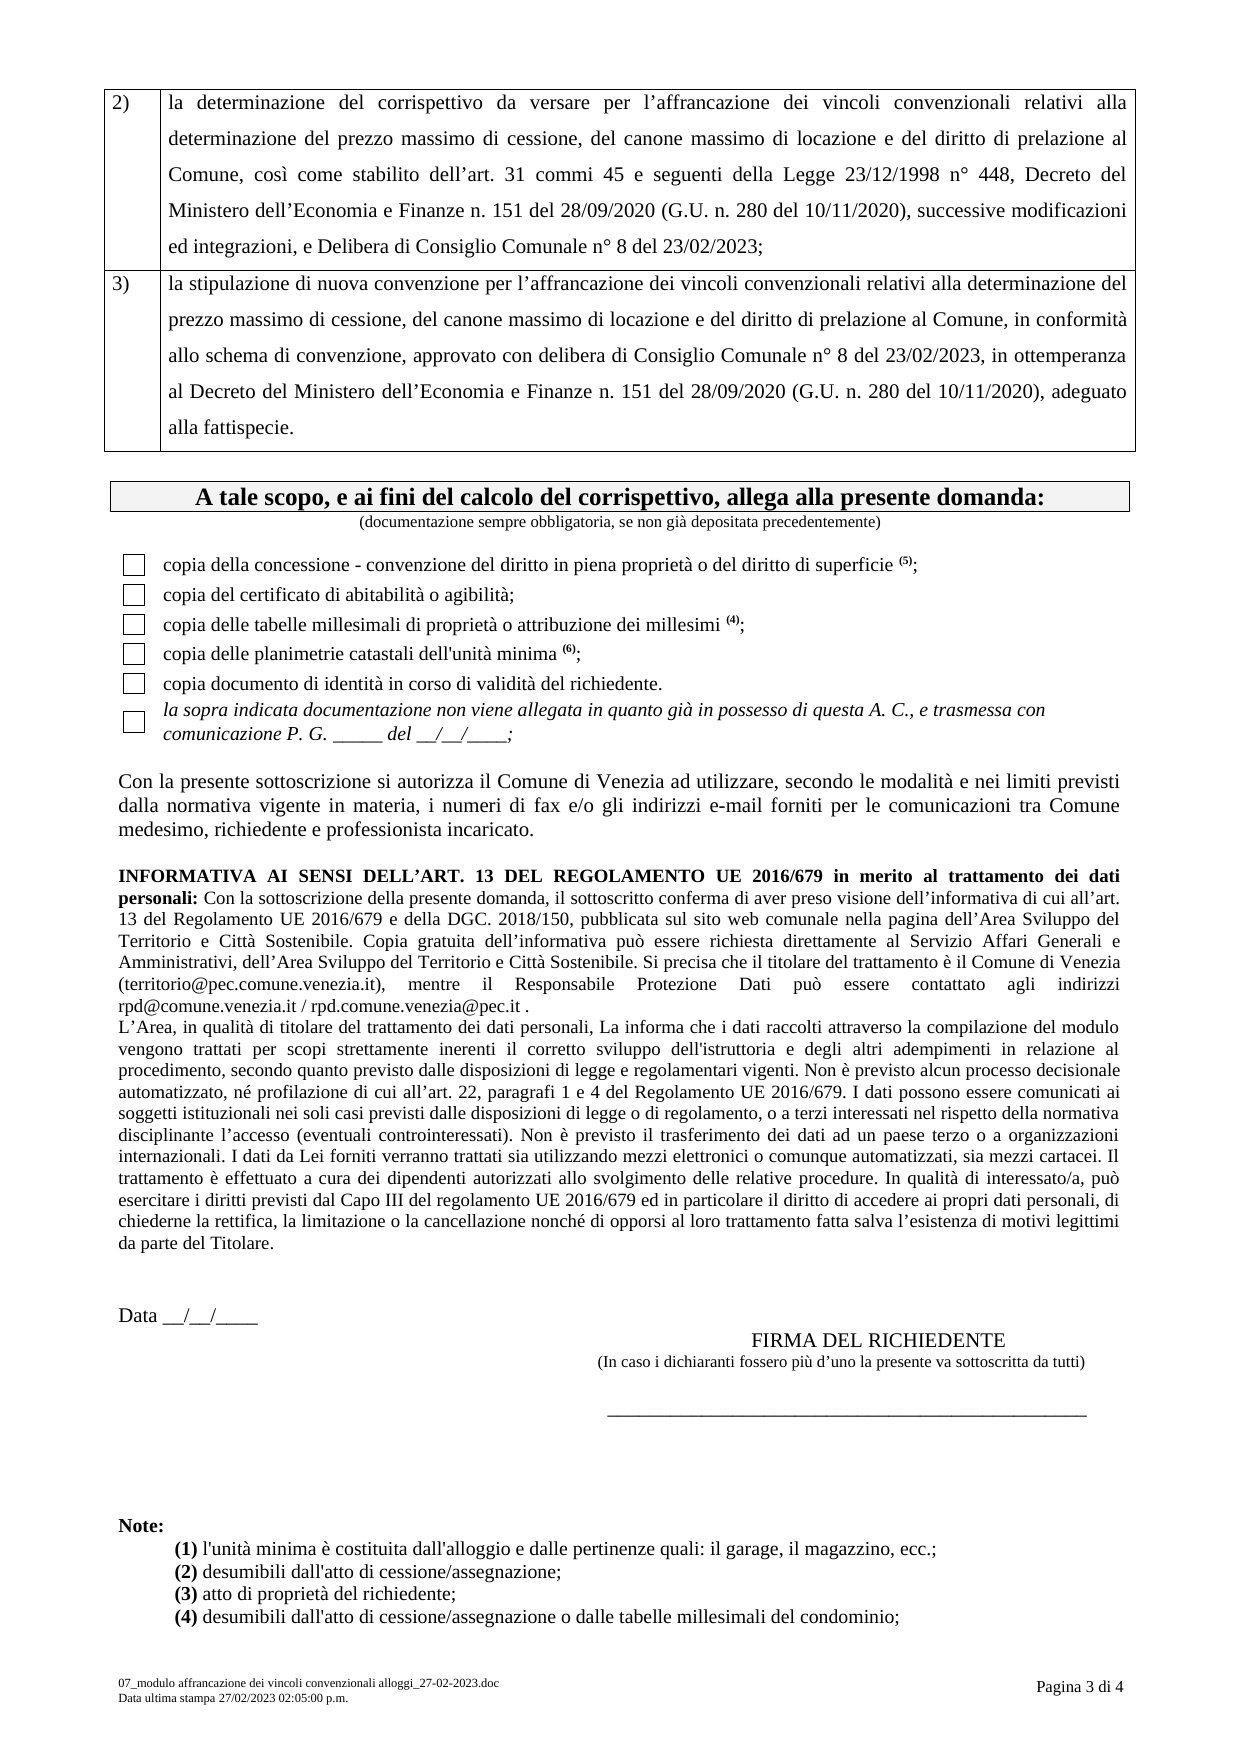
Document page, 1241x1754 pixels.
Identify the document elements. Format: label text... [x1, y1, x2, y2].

table_cell [111, 698, 156, 745]
table_cell la determinazione del corrispettivo da versare per l’affrancazione dei vincoli convenzionali relativi alla determinazione del prezzo massimo di cessione, del canone massimo di locazione e del diritto di prelazione al Comune, così come stabilito dell’art. 31 commi 45 e seguenti della Legge 23/12/1998 n° 448, Decreto del Ministero dell’Economia e Finanze n. 151 del 28/09/2020 (G.U. n. 280 del 10/11/2020), successive modificazioni ed integrazioni, e Delibera di Consiglio Comunale n° 8 del 23/02/2023; [161, 90, 1135, 270]
table_cell copia del certificato di abitabilità o agibilità; [156, 580, 1129, 609]
text (documentazione sempre obbligatoria, se non già depositata precedentemente) [118, 512, 1122, 531]
text (4) desumibili dall'atto di cessione/assegnazione o dalle tabelle millesimali del condominio; [174, 1605, 1122, 1628]
text Note: [118, 1514, 1122, 1537]
table_cell la sopra indicata documentazione non viene allegata in quanto già in possesso di questa A. C., e trasmessa con comunicazione P. G. _____ del __/__/____; [156, 698, 1129, 745]
text ______________________________________________ [487, 1395, 1122, 1419]
table_cell [111, 639, 156, 668]
table_cell [111, 580, 156, 609]
table_cell [111, 669, 156, 698]
table_cell copia delle tabelle millesimali di proprietà o attribuzione dei millesimi (4); [156, 609, 1129, 639]
text (1) l'unità minima è costituita dall'alloggio e dalle pertinenze quali: il garage, il magazzino, ecc.; [174, 1537, 1122, 1559]
text Data __/__/____ [118, 1299, 1122, 1328]
text (3) atto di proprietà del richiedente; [174, 1582, 1122, 1605]
text L’Area, in qualità di titolare del trattamento dei dati personali, La informa che i dati raccolti attraverso la compilazione del modulo vengono trattati per scopi strettamente inerenti il corretto sviluppo dell'istruttoria e degli altri adempimenti in relazione al procedimento, secondo quanto previsto dalle disposizioni di legge e regolamentari vigenti. Non è previsto alcun processo decisionale automatizzato, né profilazione di cui all’art. 22, paragrafi 1 e 4 del Regolamento UE 2016/679. I dati possono essere comunicati ai soggetti istituzionali nei soli casi previsti dalle disposizioni di legge o di regolamento, o a terzi interessati nel rispetto della normativa disciplinante l’accesso (eventuali controinteressati). Non è previsto il trasferimento dei dati ad un paese terzo o a organizzazioni internazionali. I dati da Lei forniti verranno trattati sia utilizzando mezzi elettronici o comunque automatizzati, sia mezzi cartacei. Il trattamento è effettuato a cura dei dipendenti autorizzati allo svolgimento delle relative procedure. In qualità di interessato/a, può esercitare i diritti previsti dal Capo III del regolamento UE 2016/679 ed in particolare il diritto di accedere ai propri dati personali, di chiederne la rettifica, la limitazione o la cancellazione nonché di opporsi al loro trattamento fatta salva l’esistenza di motivi legittimi da parte del Titolare. [118, 1016, 1122, 1253]
table_cell copia delle planimetrie catastali dell'unità minima (6); [156, 639, 1129, 668]
text Con la presente sottoscrizione si autorizza il Comune di Venezia ad utilizzare, secondo le modalità e nei limiti previsti dalla normativa vigente in materia, i numeri di fax e/o gli indirizzi e-mail forniti per le comunicazioni tra Comune medesimo, richiedente e professionista incaricato. [118, 769, 1122, 841]
text INFORMATIVA AI SENSI DELL’ART. 13 DEL REGOLAMENTO UE 2016/679 in merito al trattamento dei dati personali: Con la sottoscrizione della presente domanda, il sottoscritto conferma di aver preso visione dell’informativa di cui all’art. 13 del Regolamento UE 2016/679 e della DGC. 2018/150, pubblicata sul sito web comunale nella pagina dell’Area Sviluppo del Territorio e Città Sostenibile. Copia gratuita dell’informativa può essere richiesta direttamente al Servizio Affari Generali e Amministrativi, dell’Area Sviluppo del Territorio e Città Sostenibile. Si precisa che il titolare del trattamento è il Comune di Venezia (territorio@pec.comune.venezia.it), mentre il Responsabile Protezione Dati può essere contattato agli indirizzi rpd@comune.venezia.it / rpd.comune.venezia@pec.it . [118, 865, 1122, 1016]
text FIRMA DEL RICHIEDENTE [561, 1328, 1122, 1352]
table_header [111, 550, 156, 580]
table_cell 2) [105, 90, 160, 270]
table_header copia della concessione - convenzione del diritto in piena proprietà o del diritto di superficie (5); [156, 550, 1129, 580]
table_cell la stipulazione di nuova convenzione per l’affrancazione dei vincoli convenzionali relativi alla determinazione del prezzo massimo di cessione, del canone massimo di locazione e del diritto di prelazione al Comune, in conformità allo schema di convenzione, approvato con delibera di Consiglio Comunale n° 8 del 23/02/2023, in ottemperanza al Decreto del Ministero dell’Economia e Finanze n. 151 del 28/09/2020 (G.U. n. 280 del 10/11/2020), adeguato alla fattispecie. [161, 271, 1135, 451]
text (2) desumibili dall'atto di cessione/assegnazione; [174, 1559, 1122, 1582]
table_cell 3) [105, 271, 160, 451]
table_cell copia documento di identità in corso di validità del richiedente. [156, 669, 1129, 698]
text (In caso i dichiaranti fossero più d’uno la presente va sottoscritta da tutti) [561, 1352, 1122, 1371]
table_cell [111, 609, 156, 639]
table_header A tale scopo, e ai fini del calcolo del corrispettivo, allega alla presente domanda: [111, 482, 1129, 511]
